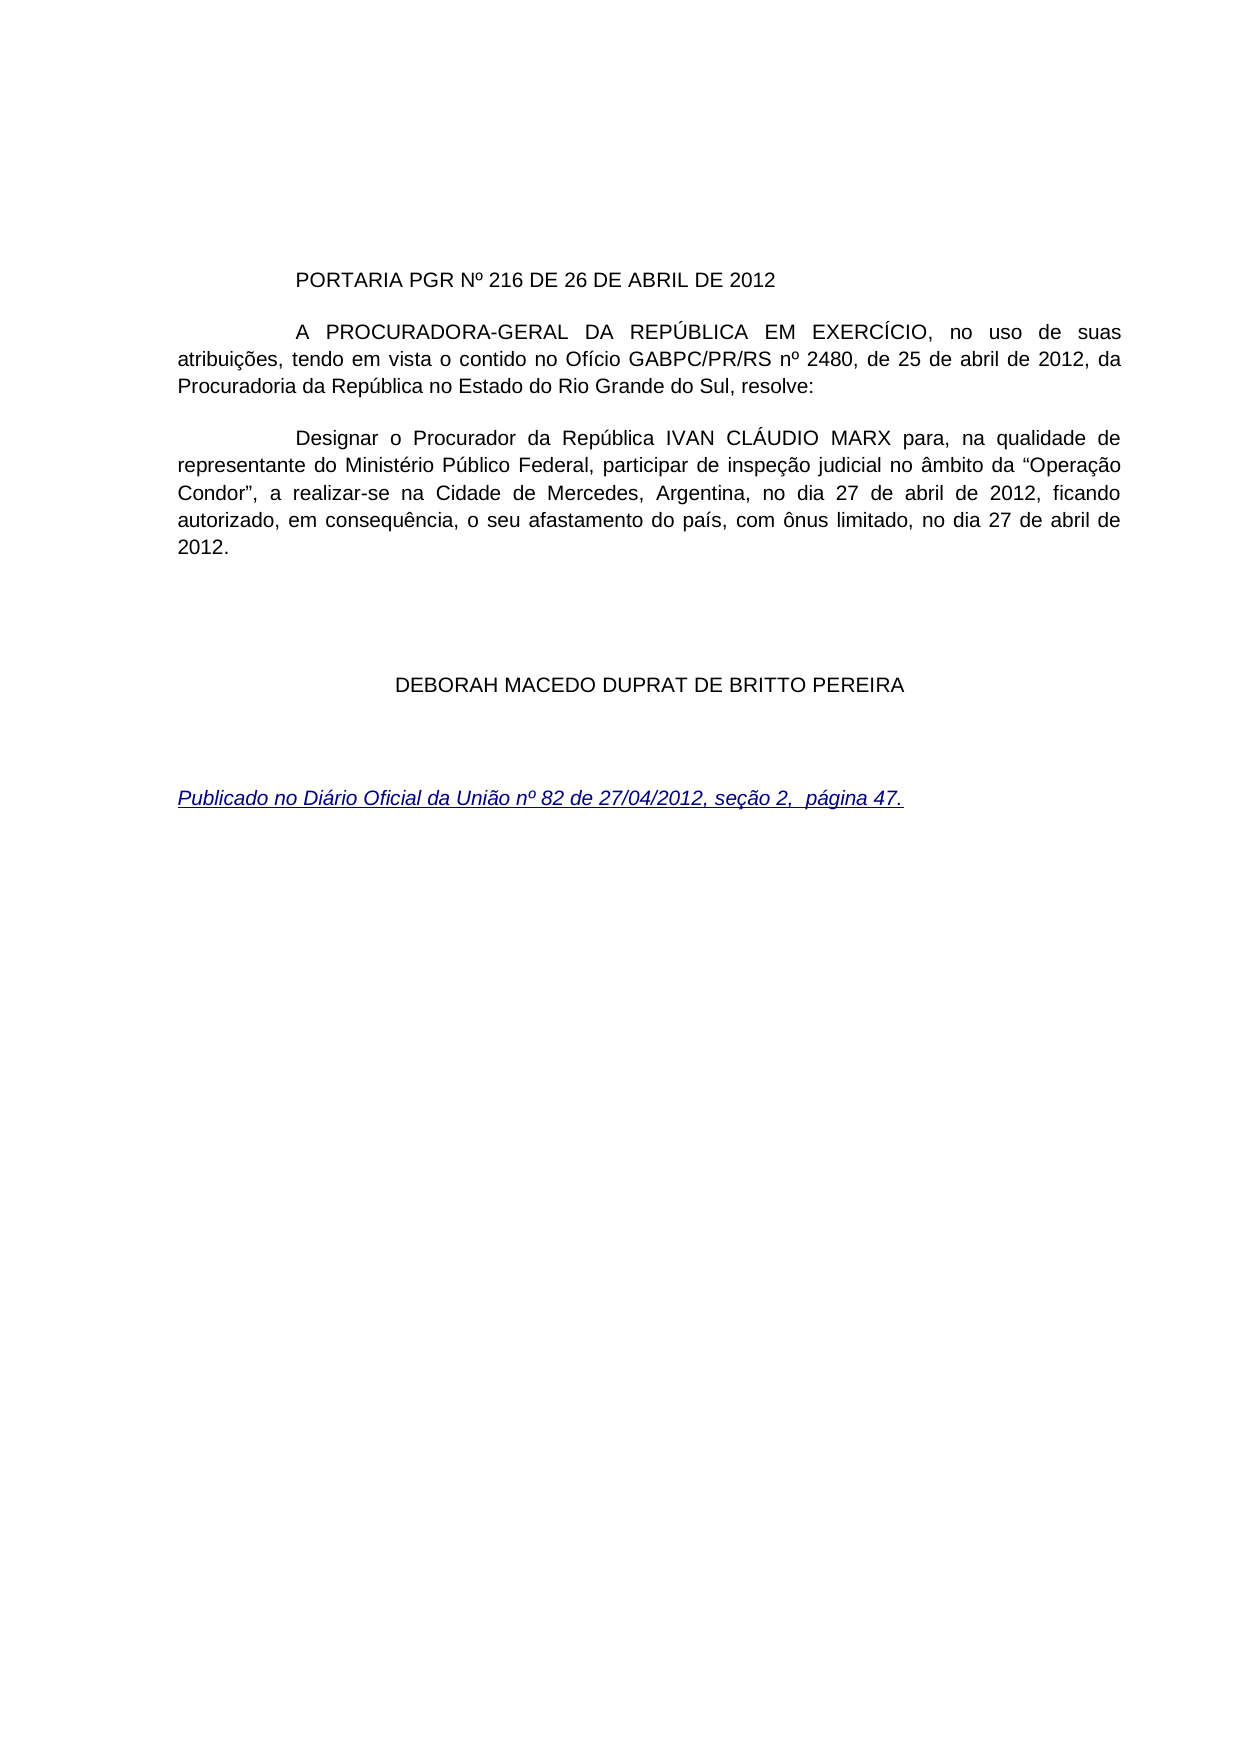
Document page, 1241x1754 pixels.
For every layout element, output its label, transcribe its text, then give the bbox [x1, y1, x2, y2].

text Publicado no Diário Oficial da União nº 82 de 27/04/2012, seção 2, página 47. [177, 786, 1220, 811]
text A PROCURADORA-GERAL DA REPÚBLICA EM EXERCÍCIO, no uso de suas atribuições, tendo em vista o contido no Ofício GABPC/PR/RS nº 2480, de 25 de abril de 2012, da Procuradoria da República no Estado do Rio Grande do Sul, resolve: [177, 318, 1122, 399]
text PORTARIA PGR Nº 216 DE 26 DE ABRIL DE 2012 [177, 266, 1122, 293]
text Designar o Procurador da República IVAN CLÁUDIO MARX para, na qualidade de representante do Ministério Público Federal, participar de inspeção judicial no âmbito da “Operação Condor”, a realizar-se na Cidade de Mercedes, Argentina, no dia 27 de abril de 2012, ficando autorizado, em consequência, o seu afastamento do país, com ônus limitado, no dia 27 de abril de 2012. [177, 424, 1122, 559]
text DEBORAH MACEDO DUPRAT DE BRITTO PEREIRA [177, 673, 1122, 697]
